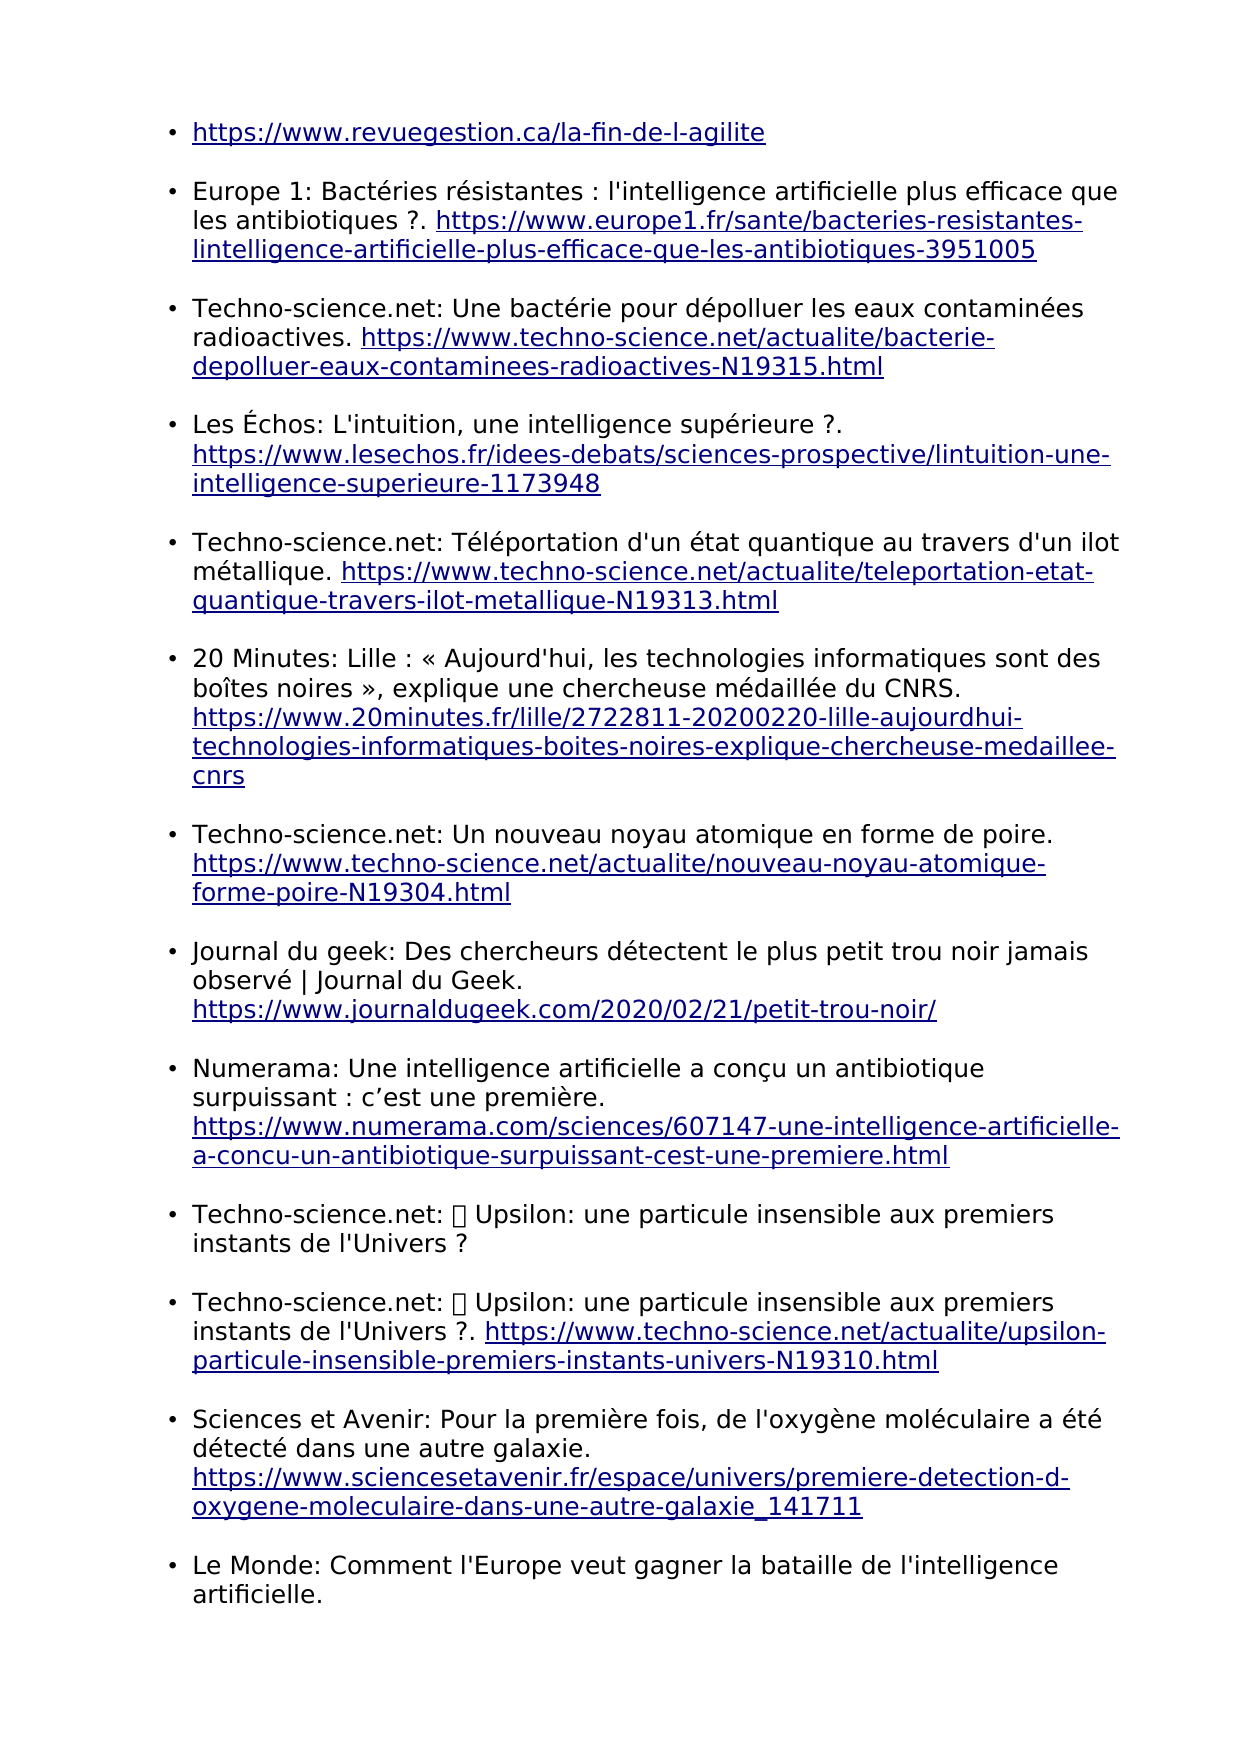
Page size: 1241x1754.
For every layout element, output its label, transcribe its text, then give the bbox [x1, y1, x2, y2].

list Techno-science.net: Téléportation d'un état quantique au travers d'un ilot métallique. https://www.techno-science.net/actualite/teleportation-etat-quantique-travers-ilot-metallique-N19313.html [177, 528, 1122, 615]
list Numerama: Une intelligence artificielle a conçu un antibiotique surpuissant : c’est une première. https://www.numerama.com/sciences/607147-une-intelligence-artificielle-a-concu-un-antibiotique-surpuissant-cest-une-premiere.html [177, 1054, 1122, 1171]
list Les Échos: L'intuition, une intelligence supérieure ?. https://www.lesechos.fr/idees-debats/sciences-prospective/lintuition-une-intelligence-superieure-1173948 [177, 411, 1122, 498]
list Techno-science.net: 📰 Upsilon: une particule insensible aux premiers instants de l'Univers ? [177, 1200, 1122, 1258]
list 20 Minutes: Lille : « Aujourd'hui, les technologies informatiques sont des boîtes noires », explique une chercheuse médaillée du CNRS. https://www.20minutes.fr/lille/2722811-20200220-lille-aujourdhui-technologies-informatiques-boites-noires-explique-chercheuse-medaillee-cnrs [177, 645, 1122, 791]
list Journal du geek: Des chercheurs détectent le plus petit trou noir jamais observé | Journal du Geek. https://www.journaldugeek.com/2020/02/21/petit-trou-noir/ [177, 937, 1122, 1024]
list Sciences et Avenir: Pour la première fois, de l'oxygène moléculaire a été détecté dans une autre galaxie. https://www.sciencesetavenir.fr/espace/univers/premiere-detection-d-oxygene-moleculaire-dans-une-autre-galaxie_141711 [177, 1405, 1122, 1522]
list Techno-science.net: Une bactérie pour dépolluer les eaux contaminées radioactives. https://www.techno-science.net/actualite/bacterie-depolluer-eaux-contaminees-radioactives-N19315.html [177, 294, 1122, 381]
list Techno-science.net: 📰 Upsilon: une particule insensible aux premiers instants de l'Univers ?. https://www.techno-science.net/actualite/upsilon-particule-insensible-premiers-instants-univers-N19310.html [177, 1288, 1122, 1375]
list Europe 1: Bactéries résistantes : l'intelligence artificielle plus efficace que les antibiotiques ?. https://www.europe1.fr/sante/bacteries-resistantes-lintelligence-artificielle-plus-efficace-que-les-antibiotiques-3951005 [177, 177, 1122, 264]
list https://www.revuegestion.ca/la-fin-de-l-agilite [177, 118, 1122, 147]
list Techno-science.net: Un nouveau noyau atomique en forme de poire. https://www.techno-science.net/actualite/nouveau-noyau-atomique-forme-poire-N19304.html [177, 820, 1122, 907]
list Le Monde: Comment l'Europe veut gagner la bataille de l'intelligence artificielle. [177, 1551, 1122, 1609]
